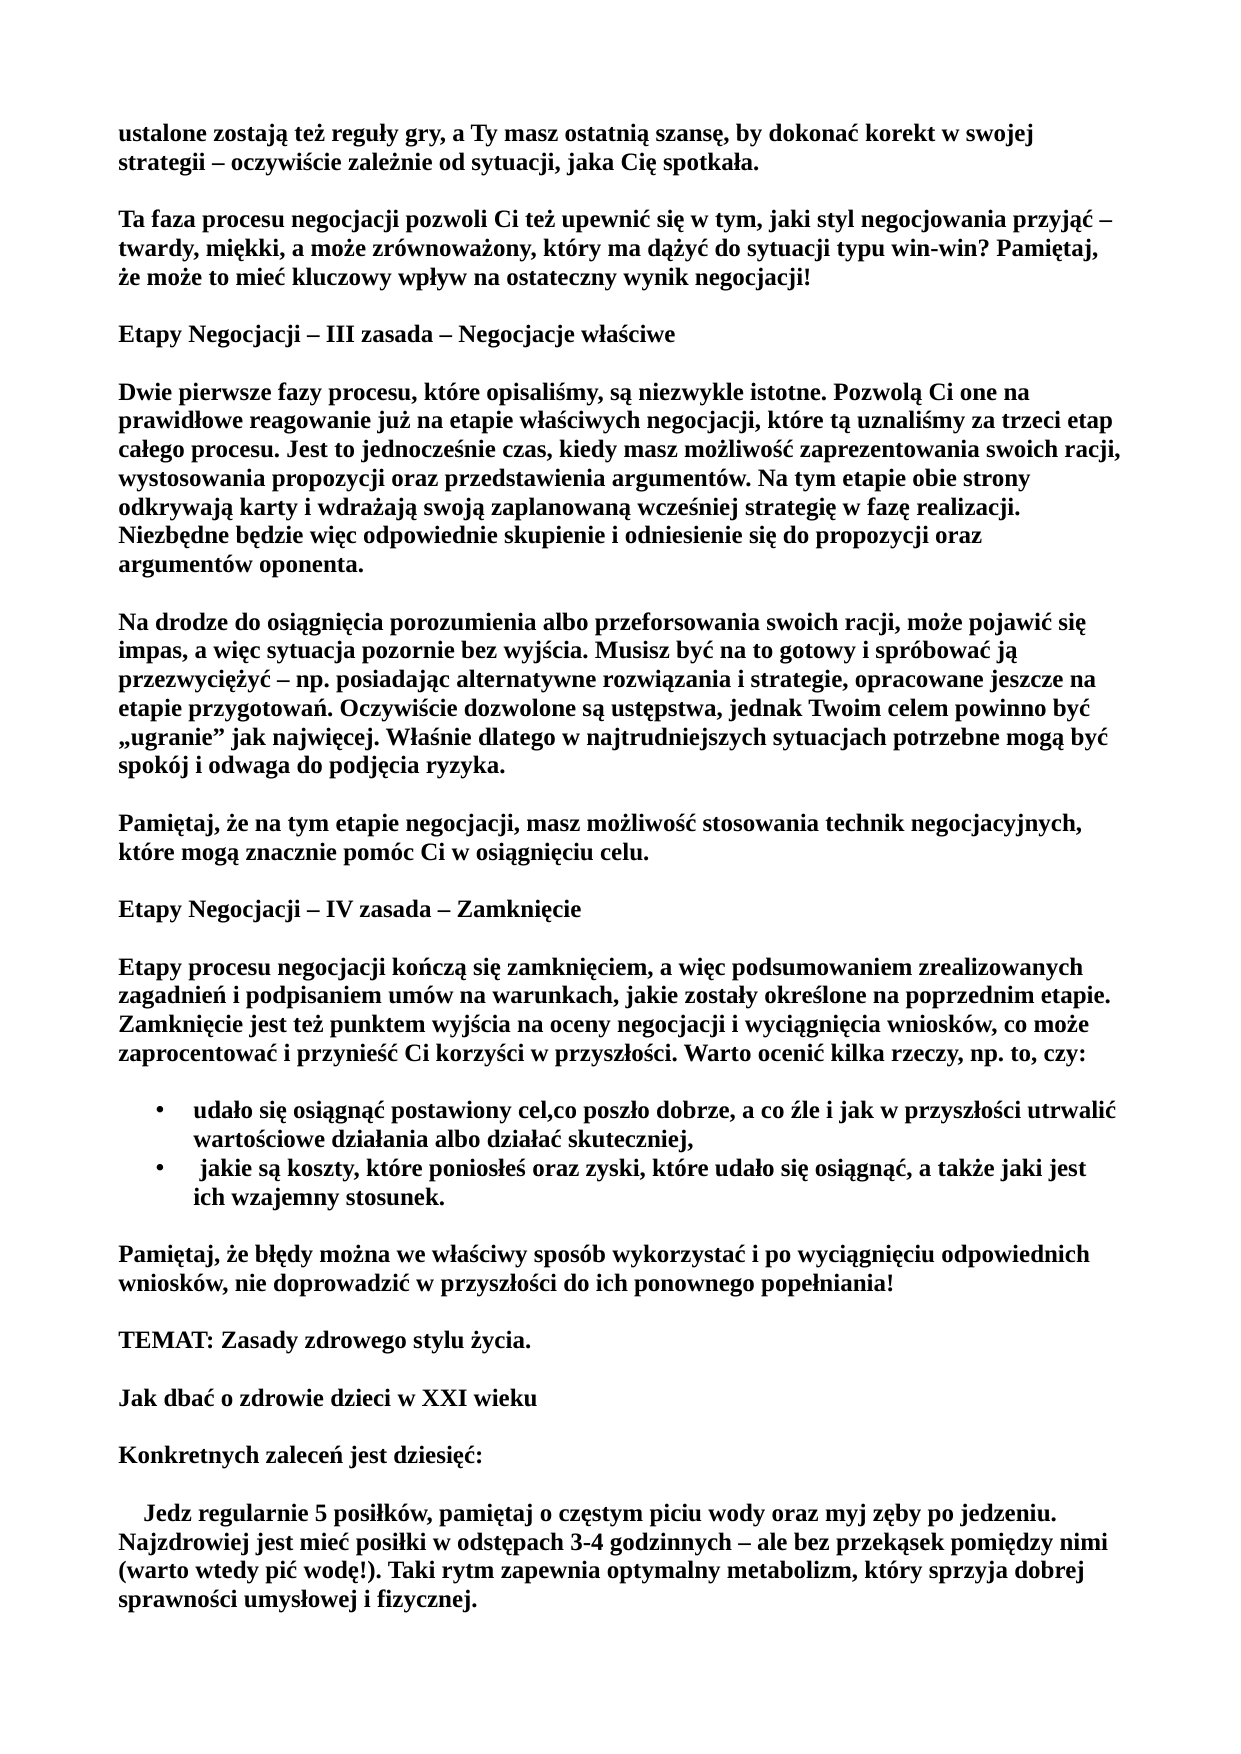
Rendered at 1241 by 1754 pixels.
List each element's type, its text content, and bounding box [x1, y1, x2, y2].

text Ta faza procesu negocjacji pozwoli Ci też upewnić się w tym, jaki styl negocjowania przyjąć – twardy, miękki, a może zrównoważony, który ma dążyć do sytuacji typu win-win? Pamiętaj, że może to mieć kluczowy wpływ na ostateczny wynik negocjacji! [118, 204, 1122, 291]
text Dwie pierwsze fazy procesu, które opisaliśmy, są niezwykle istotne. Pozwolą Ci one na prawidłowe reagowanie już na etapie właściwych negocjacji, które tą uznaliśmy za trzeci etap całego procesu. Jest to jednocześnie czas, kiedy masz możliwość zaprezentowania swoich racji, wystosowania propozycji oraz przedstawienia argumentów. Na tym etapie obie strony odkrywają karty i wdrażają swoją zaplanowaną wcześniej strategię w fazę realizacji. Niezbędne będzie więc odpowiednie skupienie i odniesienie się do propozycji oraz argumentów oponenta. [118, 377, 1122, 578]
list jakie są koszty, które poniosłeś oraz zyski, które udało się osiągnąć, a także jaki jest ich wzajemny stosunek. [156, 1153, 1122, 1211]
list udało się osiągnąć postawiony cel,co poszło dobrze, a co źle i jak w przyszłości utrwalić wartościowe działania albo działać skuteczniej, [156, 1096, 1122, 1153]
text Pamiętaj, że błędy można we właściwy sposób wykorzystać i po wyciągnięciu odpowiednich wniosków, nie doprowadzić w przyszłości do ich ponownego popełniania! [118, 1239, 1122, 1297]
text Jedz regularnie 5 posiłków, pamiętaj o częstym piciu wody oraz myj zęby po jedzeniu. Najzdrowiej jest mieć posiłki w odstępach 3-4 godzinnych – ale bez przekąsek pomiędzy nimi (warto wtedy pić wodę!). Taki rytm zapewnia optymalny metabolizm, który sprzyja dobrej sprawności umysłowej i fizycznej. [118, 1498, 1122, 1613]
text TEMAT: Zasady zdrowego stylu życia. [118, 1326, 1122, 1354]
text Jak dbać o zdrowie dzieci w XXI wieku [118, 1383, 1122, 1412]
text Etapy procesu negocjacji kończą się zamknięciem, a więc podsumowaniem zrealizowanych zagadnień i podpisaniem umów na warunkach, jakie zostały określone na poprzednim etapie. Zamknięcie jest też punktem wyjścia na oceny negocjacji i wyciągnięcia wniosków, co może zaprocentować i przynieść Ci korzyści w przyszłości. Warto ocenić kilka rzeczy, np. to, czy: [118, 952, 1122, 1067]
text Na drodze do osiągnięcia porozumienia albo przeforsowania swoich racji, może pojawić się impas, a więc sytuacja pozornie bez wyjścia. Musisz być na to gotowy i spróbować ją przezwyciężyć – np. posiadając alternatywne rozwiązania i strategie, opracowane jeszcze na etapie przygotowań. Oczywiście dozwolone są ustępstwa, jednak Twoim celem powinno być „ugranie” jak najwięcej. Właśnie dlatego w najtrudniejszych sytuacjach potrzebne mogą być spokój i odwaga do podjęcia ryzyka. [118, 607, 1122, 779]
text Konkretnych zaleceń jest dziesięć: [118, 1441, 1122, 1469]
text Etapy Negocjacji – IV zasada – Zamknięcie [118, 894, 1122, 923]
text Pamiętaj, że na tym etapie negocjacji, masz możliwość stosowania technik negocjacyjnych, które mogą znacznie pomóc Ci w osiągnięciu celu. [118, 808, 1122, 866]
text ustalone zostają też reguły gry, a Ty masz ostatnią szansę, by dokonać korekt w swojej strategii – oczywiście zależnie od sytuacji, jaka Cię spotkała. [118, 118, 1122, 176]
text Etapy Negocjacji – III zasada – Negocjacje właściwe [118, 319, 1122, 348]
